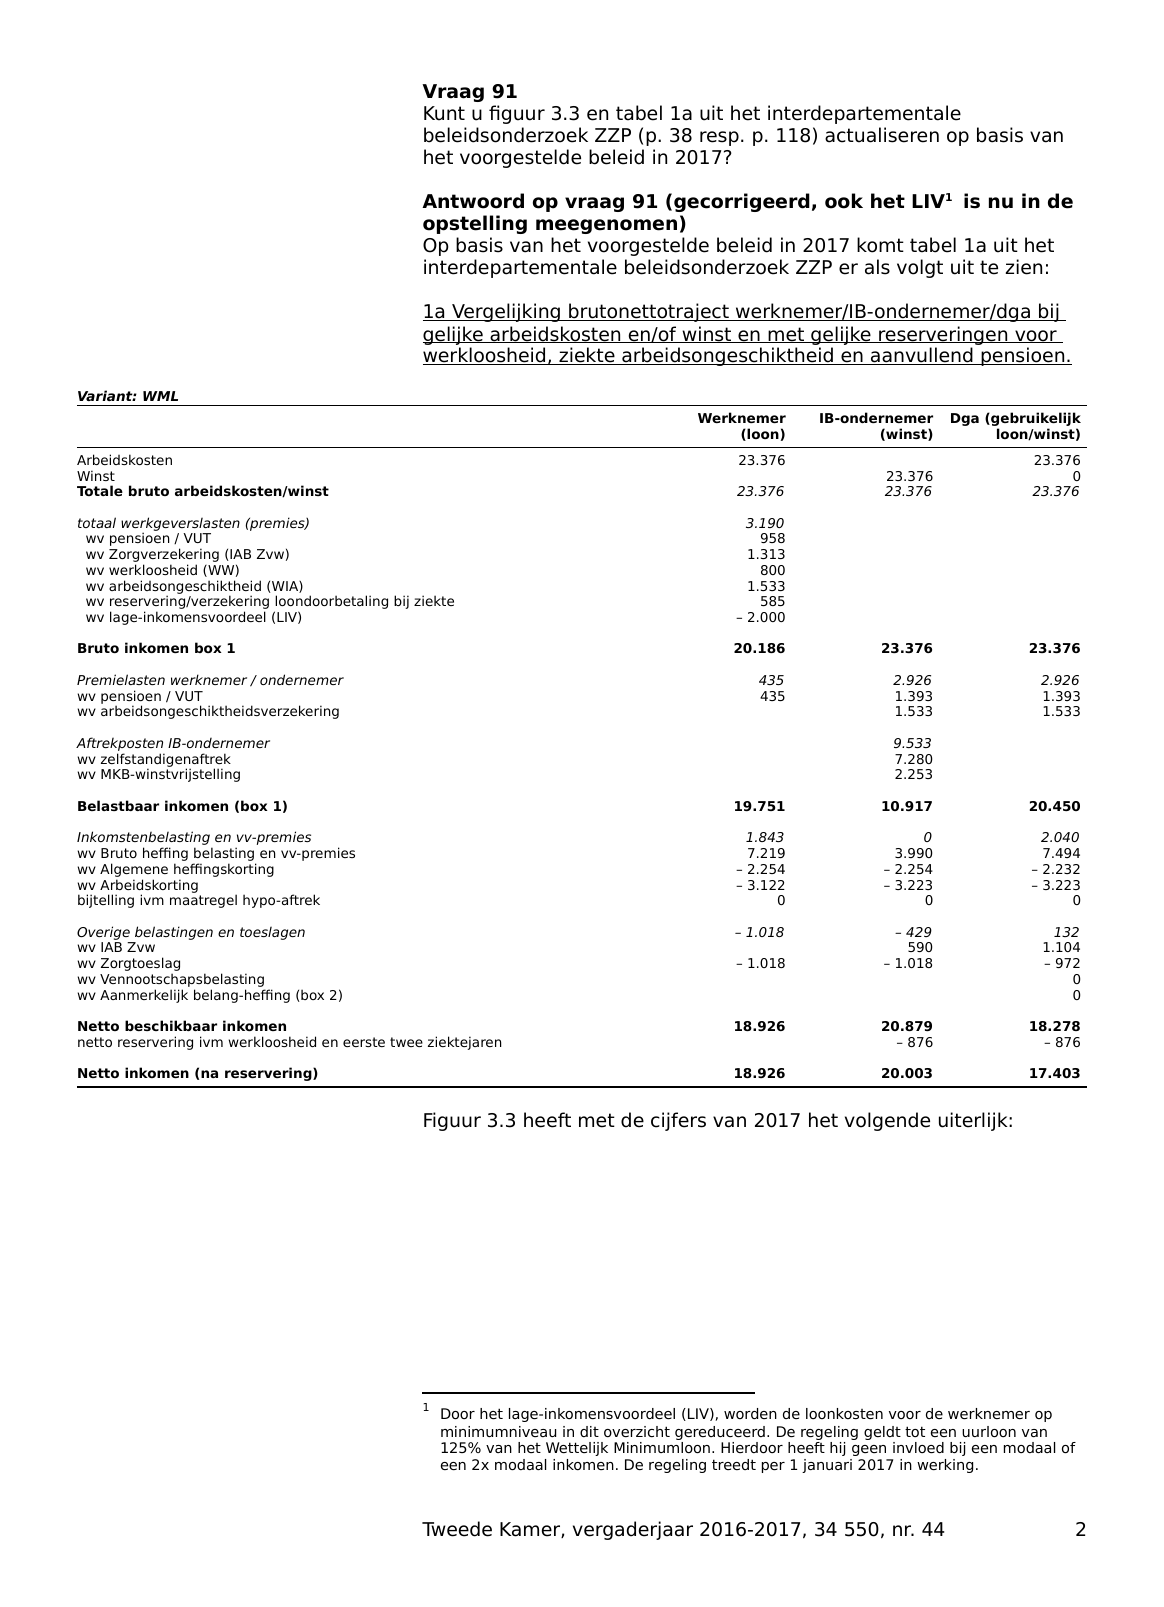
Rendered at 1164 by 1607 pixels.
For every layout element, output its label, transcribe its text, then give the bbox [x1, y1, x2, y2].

table_cell [77, 1050, 644, 1066]
table_cell [77, 626, 644, 641]
table_cell [939, 657, 1087, 673]
table_cell [791, 531, 939, 547]
table_cell 1.313 [644, 547, 791, 563]
table_cell [644, 972, 791, 987]
text Kunt u figuur 3.3 en tabel 1a uit het interdepartementale beleidsonderzoek ZZP (p. 38 resp. p. 118) actualiseren op basis van het voorgestelde beleid in 2017? [422, 103, 1087, 169]
table_cell 590 [791, 940, 939, 956]
table_cell wv pensioen / VUT [77, 531, 644, 547]
table_cell Overige belastingen en toeslagen [77, 925, 644, 940]
table_cell 1.843 [644, 830, 791, 846]
table_cell wv Algemene heffingskorting [77, 862, 644, 877]
text Antwoord op vraag 91 (gecorrigeerd, ook het LIV is nu in de opstelling meegenomen) [422, 191, 1087, 235]
table_cell 2.926 [791, 673, 939, 688]
table_cell [791, 500, 939, 516]
table_cell IB-ondernemer (winst) [791, 406, 939, 447]
table_cell – 429 [791, 925, 939, 940]
table_cell 2.253 [791, 767, 939, 783]
table_cell 10.917 [791, 799, 939, 814]
table_cell [77, 720, 644, 736]
table_cell [77, 500, 644, 516]
table_cell Bruto inkomen box 1 [77, 641, 644, 657]
table_cell [791, 516, 939, 531]
table_cell Winst [77, 468, 644, 484]
table_cell [644, 1050, 791, 1066]
table_cell wv pensioen / VUT [77, 689, 644, 704]
table_cell wv Vennootschapsbelasting [77, 972, 644, 987]
table_cell Dga (gebruikelijk loon/winst) [939, 406, 1087, 447]
table_cell – 2.000 [644, 610, 791, 626]
table_cell Arbeidskosten [77, 448, 644, 468]
table_cell [939, 814, 1087, 830]
text Op basis van het voorgestelde beleid in 2017 komt tabel 1a uit het interdepartementale beleidsonderzoek ZZP er als volgt uit te zien: [422, 235, 1087, 279]
table_cell Premielasten werknemer / ondernemer [77, 673, 644, 688]
table_cell [939, 516, 1087, 531]
table_cell 1.104 [939, 940, 1087, 956]
table_cell [791, 909, 939, 924]
table_cell 0 [644, 893, 791, 909]
table_cell [939, 594, 1087, 610]
table_cell 0 [939, 988, 1087, 1003]
table_cell [644, 704, 791, 720]
table_cell – 3.223 [791, 877, 939, 893]
table_cell [644, 468, 791, 484]
table_cell 20.450 [939, 799, 1087, 814]
table_cell [939, 720, 1087, 736]
table_cell [939, 736, 1087, 751]
table_cell [77, 1003, 644, 1019]
table_cell [77, 783, 644, 799]
table_cell 435 [644, 689, 791, 704]
text 1a Vergelijking brutonettotraject werknemer/IB-ondernemer/dga bij gelijke arbeidskosten en/of winst en met gelijke reserveringen voor werkloosheid, ziekte arbeidsongeschiktheid en aanvullend pensioen. [422, 301, 1087, 367]
text Figuur 3.3 heeft met de cijfers van 2017 het volgende uiterlijk: [422, 1110, 1087, 1132]
table_cell [939, 767, 1087, 783]
table_cell 1.393 [791, 689, 939, 704]
table_cell [791, 579, 939, 594]
table_cell 19.751 [644, 799, 791, 814]
table_cell 3.990 [791, 846, 939, 862]
table_cell Netto beschikbaar inkomen [77, 1019, 644, 1034]
table_cell bijtelling ivm maatregel hypo-aftrek [77, 893, 644, 909]
table_cell [644, 626, 791, 641]
table_cell [939, 579, 1087, 594]
table_cell 9.533 [791, 736, 939, 751]
table_cell [644, 1003, 791, 1019]
table_cell Totale bruto arbeidskosten/winst [77, 484, 644, 500]
table_cell [791, 626, 939, 641]
table_cell [939, 751, 1087, 767]
table_cell wv lage-inkomensvoordeel (LIV) [77, 610, 644, 626]
table_cell wv Bruto heffing belasting en vv-premies [77, 846, 644, 862]
table_cell Netto inkomen (na reservering) [77, 1066, 644, 1086]
table_cell 20.186 [644, 641, 791, 657]
table_cell Inkomstenbelasting en vv-premies [77, 830, 644, 846]
table_cell 23.376 [939, 641, 1087, 657]
table_cell [939, 531, 1087, 547]
table_cell 1.393 [939, 689, 1087, 704]
table_cell [644, 814, 791, 830]
table_cell 18.926 [644, 1019, 791, 1034]
table_cell 1.533 [791, 704, 939, 720]
table_cell 23.376 [939, 484, 1087, 500]
table_cell [791, 1003, 939, 1019]
table_cell – 2.254 [644, 862, 791, 877]
table_cell [77, 909, 644, 924]
table_cell [939, 500, 1087, 516]
table_cell 23.376 [791, 468, 939, 484]
table_cell 0 [939, 468, 1087, 484]
table_cell – 876 [939, 1035, 1087, 1050]
table_cell [644, 1035, 791, 1050]
table_cell wv arbeidsongeschiktheid (WIA) [77, 579, 644, 594]
table_cell [791, 720, 939, 736]
table_cell [939, 1050, 1087, 1066]
table_cell wv werkloosheid (WW) [77, 563, 644, 578]
table_cell [791, 988, 939, 1003]
table_cell 7.494 [939, 846, 1087, 862]
table_cell [791, 610, 939, 626]
table_cell Aftrekposten IB-ondernemer [77, 736, 644, 751]
table_cell 2.926 [939, 673, 1087, 688]
table_cell [939, 626, 1087, 641]
table_cell – 1.018 [791, 956, 939, 972]
table_cell [644, 751, 791, 767]
table_cell 1.533 [939, 704, 1087, 720]
table_cell [644, 736, 791, 751]
table_cell wv Zorgverzekering (IAB Zvw) [77, 547, 644, 563]
table_cell [939, 783, 1087, 799]
table_cell 958 [644, 531, 791, 547]
table_cell [791, 657, 939, 673]
table_cell – 3.122 [644, 877, 791, 893]
table_cell [644, 988, 791, 1003]
table_cell [939, 563, 1087, 578]
table_cell 800 [644, 563, 791, 578]
table_cell 18.278 [939, 1019, 1087, 1034]
table_cell 23.376 [791, 484, 939, 500]
table_cell [791, 1050, 939, 1066]
table_cell [939, 909, 1087, 924]
table_cell – 876 [791, 1035, 939, 1050]
table_cell 0 [791, 830, 939, 846]
table_cell 23.376 [791, 641, 939, 657]
table_cell [791, 814, 939, 830]
table_cell [644, 940, 791, 956]
table_cell Belastbaar inkomen (box 1) [77, 799, 644, 814]
table_cell 0 [939, 972, 1087, 987]
table_cell 17.403 [939, 1066, 1087, 1086]
table_cell [644, 767, 791, 783]
table_cell 3.190 [644, 516, 791, 531]
table_cell – 2.254 [791, 862, 939, 877]
table_cell 20.879 [791, 1019, 939, 1034]
table_cell [791, 563, 939, 578]
table_cell 2.040 [939, 830, 1087, 846]
table_cell 23.376 [939, 448, 1087, 468]
table_cell wv MKB-winstvrijstelling [77, 767, 644, 783]
table_cell totaal werkgeverslasten (premies) [77, 516, 644, 531]
table_cell [644, 783, 791, 799]
table_cell [644, 500, 791, 516]
table_cell [77, 814, 644, 830]
table_cell wv IAB Zvw [77, 940, 644, 956]
table_cell [791, 972, 939, 987]
table_cell [644, 720, 791, 736]
table_cell [939, 547, 1087, 563]
table_cell – 972 [939, 956, 1087, 972]
table_cell [791, 594, 939, 610]
table_cell 0 [791, 893, 939, 909]
text Vraag 91 [422, 81, 1087, 103]
table_cell 7.280 [791, 751, 939, 767]
table_cell [77, 406, 644, 447]
table_cell 20.003 [791, 1066, 939, 1086]
table_cell wv Aanmerkelijk belang-heffing (box 2) [77, 988, 644, 1003]
text Door het lage-inkomensvoordeel (LIV), worden de loonkosten voor de werknemer op minimumniveau in dit overzicht gereduceerd. De regeling geldt tot een uurloon van 125% van het Wettelijk Minimumloon. Hierdoor heeft hij geen invloed bij een modaal of een 2x modaal inkomen. De regeling treedt per 1 januari 2017 in werking. [422, 1402, 1087, 1474]
table_cell [644, 657, 791, 673]
table_cell wv zelfstandigenaftrek [77, 751, 644, 767]
table_cell Werknemer (loon) [644, 406, 791, 447]
table_cell 18.926 [644, 1066, 791, 1086]
table_cell – 1.018 [644, 956, 791, 972]
table_cell 585 [644, 594, 791, 610]
table_cell wv reservering/verzekering loondoorbetaling bij ziekte [77, 594, 644, 610]
table_cell 1.533 [644, 579, 791, 594]
table_cell wv Zorgtoeslag [77, 956, 644, 972]
table_cell 0 [939, 893, 1087, 909]
table_cell 23.376 [644, 484, 791, 500]
table_cell [791, 448, 939, 468]
table_cell 7.219 [644, 846, 791, 862]
table_cell [77, 657, 644, 673]
table_cell 23.376 [644, 448, 791, 468]
table_cell – 3.223 [939, 877, 1087, 893]
table_cell 435 [644, 673, 791, 688]
table_cell [939, 610, 1087, 626]
table_cell 132 [939, 925, 1087, 940]
table_cell – 1.018 [644, 925, 791, 940]
table_cell netto reservering ivm werkloosheid en eerste twee ziektejaren [77, 1035, 644, 1050]
table_header Variant: WML [77, 389, 1087, 405]
table_cell wv Arbeidskorting [77, 877, 644, 893]
table_cell [644, 909, 791, 924]
table_cell [791, 783, 939, 799]
table_cell wv arbeidsongeschiktheidsverzekering [77, 704, 644, 720]
table_cell [939, 1003, 1087, 1019]
table_cell – 2.232 [939, 862, 1087, 877]
table_cell [791, 547, 939, 563]
